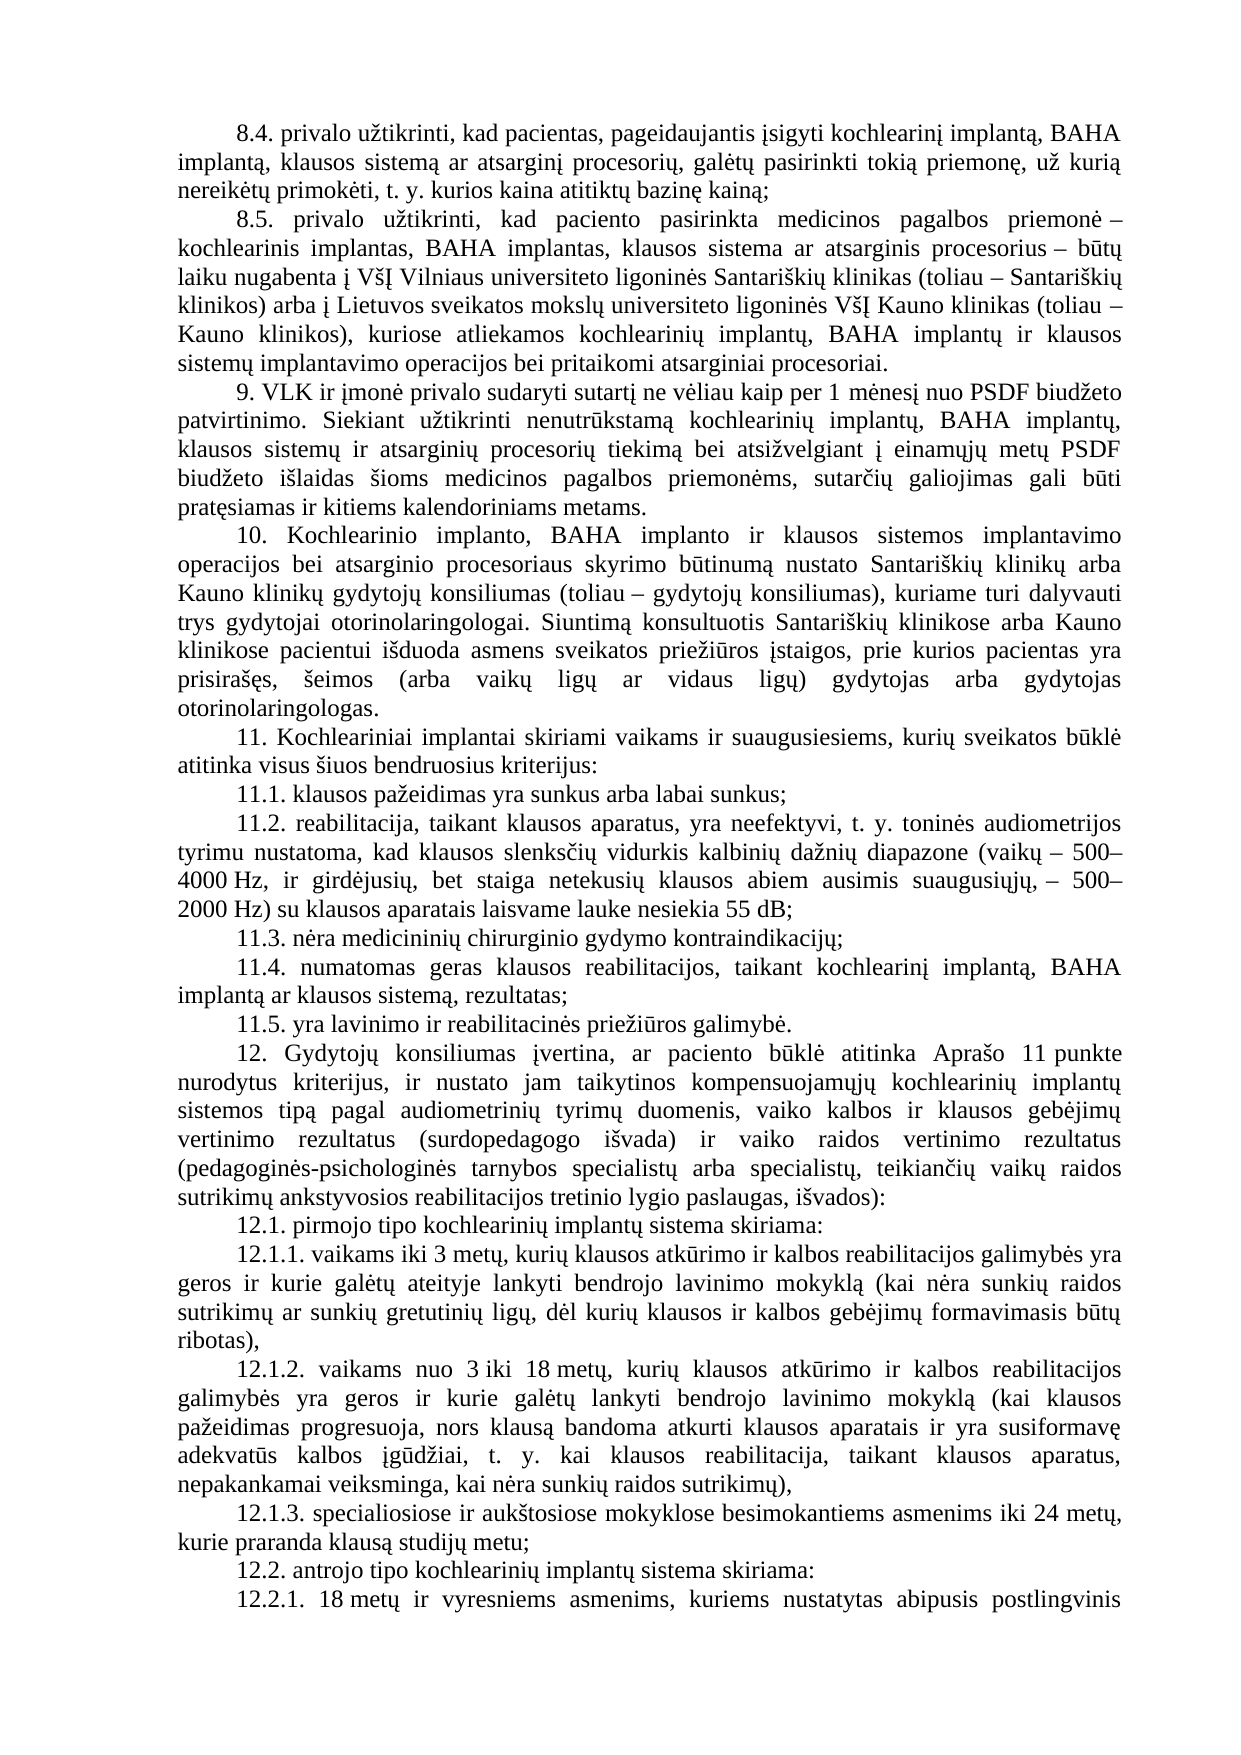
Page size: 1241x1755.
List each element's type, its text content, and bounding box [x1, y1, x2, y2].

text 11.4. numatomas geras klausos reabilitacijos, taikant kochlearinį implantą, BAHA implantą ar klausos sistemą, rezultatas; [177, 952, 1122, 1009]
text 11. Kochleariniai implantai skiriami vaikams ir suaugusiesiems, kurių sveikatos būklė atitinka visus šiuos bendruosius kriterijus: [177, 722, 1122, 779]
text 11.3. nėra medicininių chirurginio gydymo kontraindikacijų; [177, 923, 1122, 952]
text 11.2. reabilitacija, taikant klausos aparatus, yra neefektyvi, t. y. toninės audiometrijos tyrimu nustatoma, kad klausos slenksčių vidurkis kalbinių dažnių diapazone (vaikų – 500–4000 Hz, ir girdėjusių, bet staiga netekusių klausos abiem ausimis suaugusiųjų, – 500–2000 Hz) su klausos aparatais laisvame lauke nesiekia 55 dB; [177, 808, 1122, 923]
text 8.4. privalo užtikrinti, kad pacientas, pageidaujantis įsigyti kochlearinį implantą, BAHA implantą, klausos sistemą ar atsarginį procesorių, galėtų pasirinkti tokią priemonę, už kurią nereikėtų primokėti, t. y. kurios kaina atitiktų bazinę kainą; [177, 118, 1122, 204]
text 12.1.3. specialiosiose ir aukštosiose mokyklose besimokantiems asmenims iki 24 metų, kurie praranda klausą studijų metu; [177, 1498, 1122, 1556]
text 12.2.1. 18 metų ir vyresniems asmenims, kuriems nustatytas abipusis postlingvinis [177, 1584, 1122, 1613]
text 12.1.2. vaikams nuo 3 iki 18 metų, kurių klausos atkūrimo ir kalbos reabilitacijos galimybės yra geros ir kurie galėtų lankyti bendrojo lavinimo mokyklą (kai klausos pažeidimas progresuoja, nors klausą bandoma atkurti klausos aparatais ir yra susiformavę adekvatūs kalbos įgūdžiai, t. y. kai klausos reabilitacija, taikant klausos aparatus, nepakankamai veiksminga, kai nėra sunkių raidos sutrikimų), [177, 1354, 1122, 1498]
text 11.1. klausos pažeidimas yra sunkus arba labai sunkus; [177, 779, 1122, 808]
text 12.2. antrojo tipo kochlearinių implantų sistema skiriama: [177, 1556, 1122, 1584]
text 11.5. yra lavinimo ir reabilitacinės priežiūros galimybė. [177, 1009, 1122, 1038]
text 12.1.1. vaikams iki 3 metų, kurių klausos atkūrimo ir kalbos reabilitacijos galimybės yra geros ir kurie galėtų ateityje lankyti bendrojo lavinimo mokyklą (kai nėra sunkių raidos sutrikimų ar sunkių gretutinių ligų, dėl kurių klausos ir kalbos gebėjimų formavimasis būtų ribotas), [177, 1239, 1122, 1354]
text 10. Kochlearinio implanto, BAHA implanto ir klausos sistemos implantavimo operacijos bei atsarginio procesoriaus skyrimo būtinumą nustato Santariškių klinikų arba Kauno klinikų gydytojų konsiliumas (toliau – gydytojų konsiliumas), kuriame turi dalyvauti trys gydytojai otorinolaringologai. Siuntimą konsultuotis Santariškių klinikose arba Kauno klinikose pacientui išduoda asmens sveikatos priežiūros įstaigos, prie kurios pacientas yra prisirašęs, šeimos (arba vaikų ligų ar vidaus ligų) gydytojas arba gydytojas otorinolaringologas. [177, 521, 1122, 722]
text 8.5. privalo užtikrinti, kad paciento pasirinkta medicinos pagalbos priemonė – kochlearinis implantas, BAHA implantas, klausos sistema ar atsarginis procesorius – būtų laiku nugabenta į VšĮ Vilniaus universiteto ligoninės Santariškių klinikas (toliau – Santariškių klinikos) arba į Lietuvos sveikatos mokslų universiteto ligoninės VšĮ Kauno klinikas (toliau – Kauno klinikos), kuriose atliekamos kochlearinių implantų, BAHA implantų ir klausos sistemų implantavimo operacijos bei pritaikomi atsarginiai procesoriai. [177, 204, 1122, 377]
text 12.1. pirmojo tipo kochlearinių implantų sistema skiriama: [177, 1211, 1122, 1239]
text 12. Gydytojų konsiliumas įvertina, ar paciento būklė atitinka Aprašo 11 punkte nurodytus kriterijus, ir nustato jam taikytinos kompensuojamųjų kochlearinių implantų sistemos tipą pagal audiometrinių tyrimų duomenis, vaiko kalbos ir klausos gebėjimų vertinimo rezultatus (surdopedagogo išvada) ir vaiko raidos vertinimo rezultatus (pedagoginės-psichologinės tarnybos specialistų arba specialistų, teikiančių vaikų raidos sutrikimų ankstyvosios reabilitacijos tretinio lygio paslaugas, išvados): [177, 1038, 1122, 1211]
text 9. VLK ir įmonė privalo sudaryti sutartį ne vėliau kaip per 1 mėnesį nuo PSDF biudžeto patvirtinimo. Siekiant užtikrinti nenutrūkstamą kochlearinių implantų, BAHA implantų, klausos sistemų ir atsarginių procesorių tiekimą bei atsižvelgiant į einamųjų metų PSDF biudžeto išlaidas šioms medicinos pagalbos priemonėms, sutarčių galiojimas gali būti pratęsiamas ir kitiems kalendoriniams metams. [177, 377, 1122, 521]
